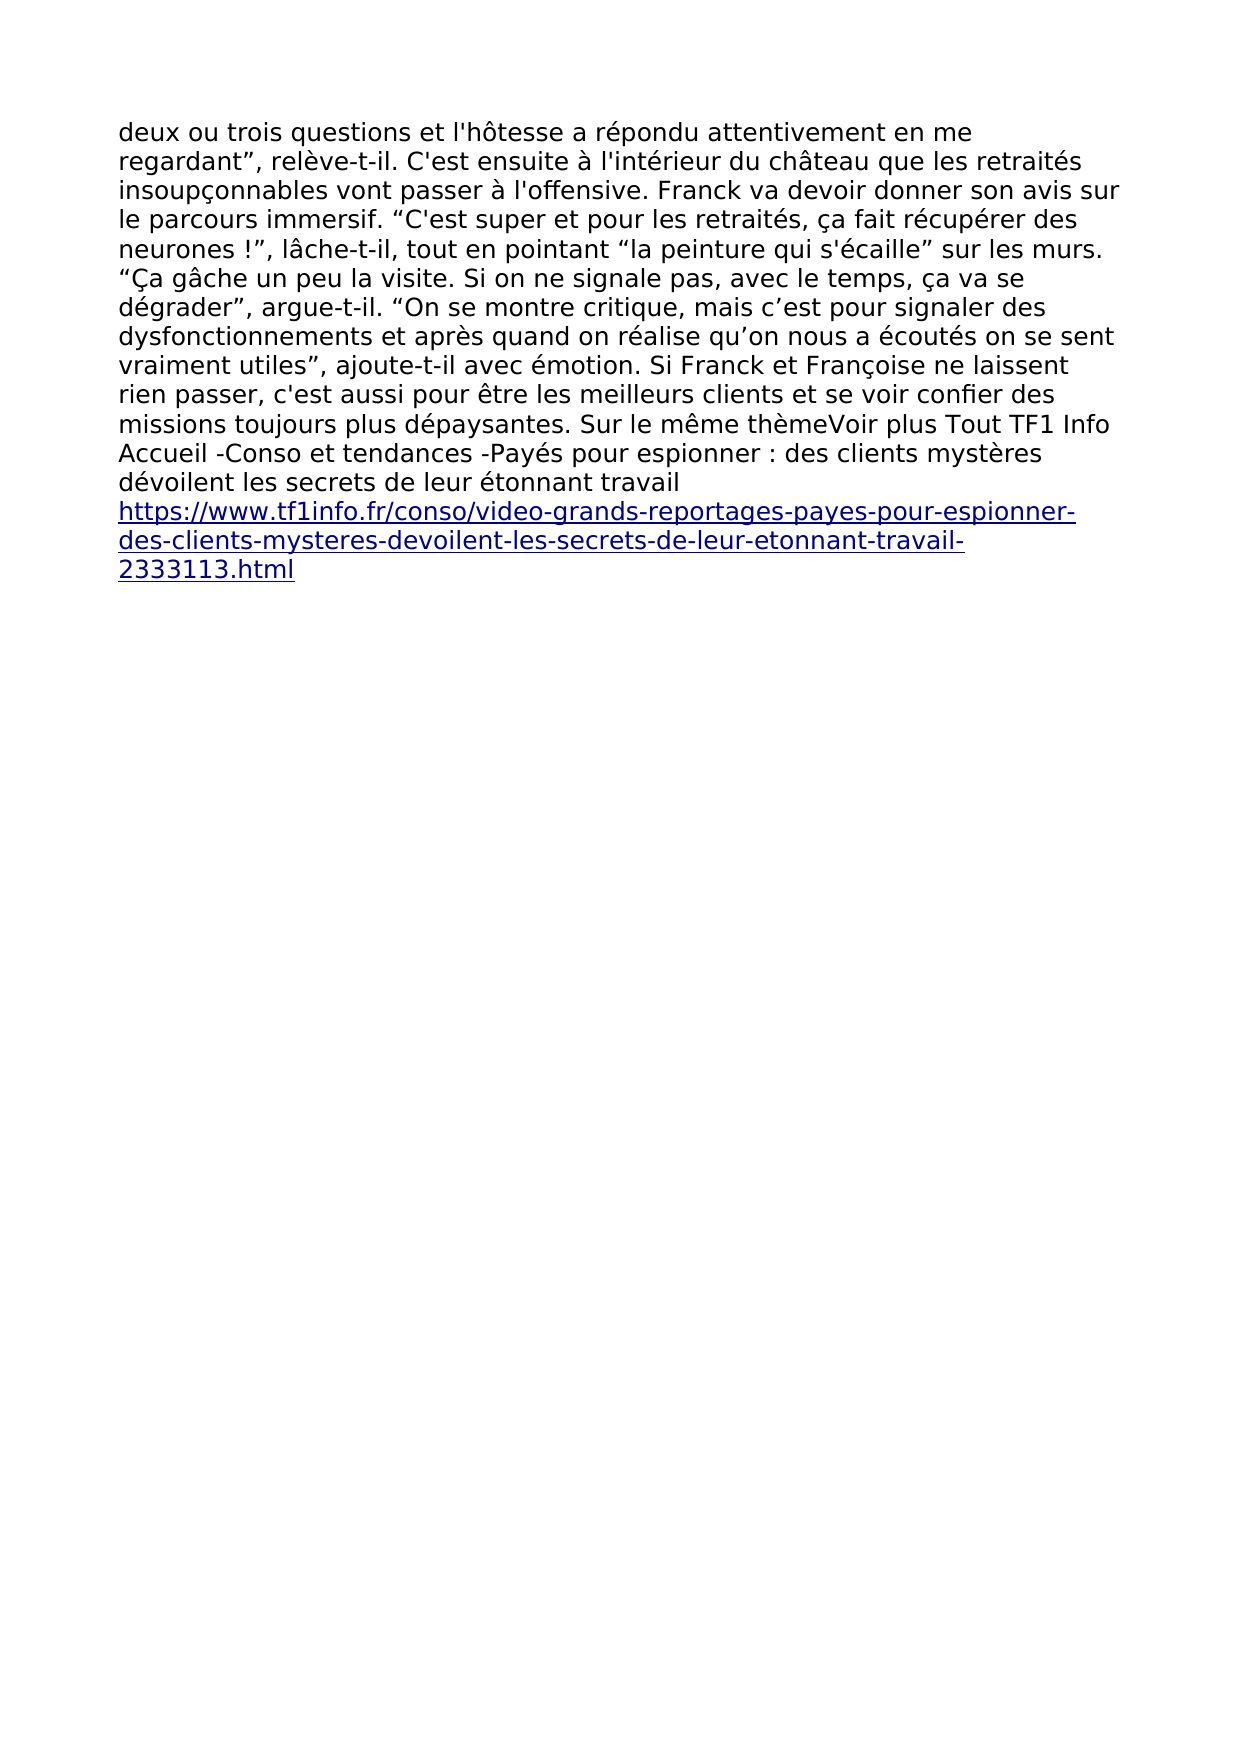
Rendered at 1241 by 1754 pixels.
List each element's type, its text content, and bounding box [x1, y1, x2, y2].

text deux ou trois questions et l'hôtesse a répondu attentivement en me regardant”, relève-t-il. C'est ensuite à l'intérieur du château que les retraités insoupçonnables vont passer à l'offensive. Franck va devoir donner son avis sur le parcours immersif. “C'est super et pour les retraités, ça fait récupérer des neurones !”, lâche-t-il, tout en pointant “la peinture qui s'écaille” sur les murs. “Ça gâche un peu la visite. Si on ne signale pas, avec le temps, ça va se dégrader”, argue-t-il. “On se montre critique, mais c’est pour signaler des dysfonctionnements et après quand on réalise qu’on nous a écoutés on se sent vraiment utiles”, ajoute-t-il avec émotion. Si Franck et Françoise ne laissent rien passer, c'est aussi pour être les meilleurs clients et se voir confier des missions toujours plus dépaysantes. Sur le même thèmeVoir plus Tout TF1 Info Accueil -Conso et tendances -Payés pour espionner : des clients mystères dévoilent les secrets de leur étonnant travail https://www.tf1info.fr/conso/video-grands-reportages-payes-pour-espionner-des-clients-mysteres-devoilent-les-secrets-de-leur-etonnant-travail-2333113.html [118, 118, 1122, 585]
